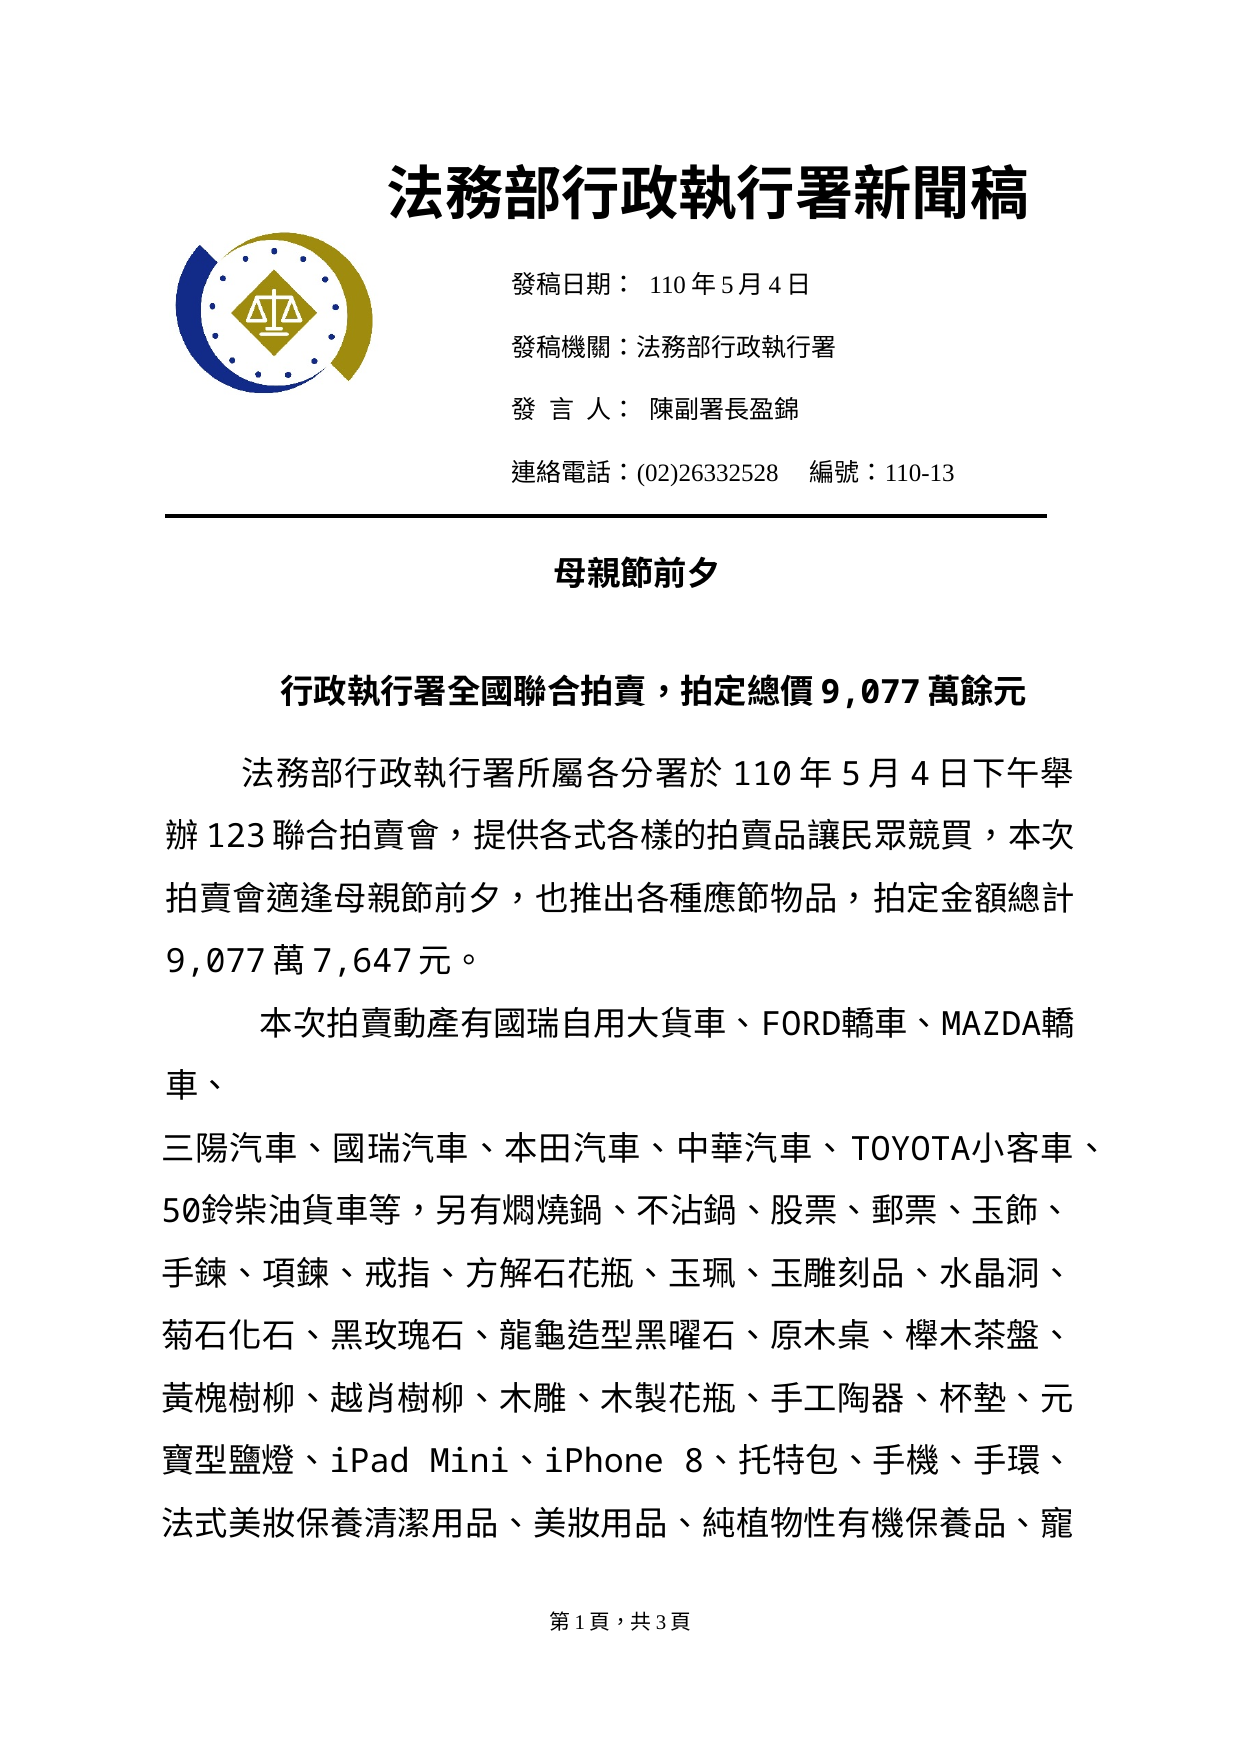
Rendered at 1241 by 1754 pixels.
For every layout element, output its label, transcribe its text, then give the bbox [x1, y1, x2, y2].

text 三陽汽車、國瑞汽車、本田汽車、中華汽車、TOYOTA小客車、50鈴柴油貨車等，另有燜燒鍋、不沾鍋、股票、郵票、玉飾、手鍊、項鍊、戒指、方解石花瓶、玉珮、玉雕刻品、水晶洞、菊石化石、黑玫瑰石、龍龜造型黑曜石、原木桌、櫸木茶盤、黃槐樹柳、越肖樹柳、木雕、木製花瓶、手工陶器、杯墊、元寶型鹽燈、iPad Mini、iPhone 8、托特包、手機、手環、法式美妝保養清潔用品、美妝用品、純植物性有機保養品、寵物用品、日本清酒、日本燒酎、東引陳年高梁酒、金門高梁酒、路易老爺干邑XO、法國喬貝拉特紅酒、布丁、檸檬蛋糕、綜合慕斯蛋糕、法式甜點、台式蛋糕、保健食品、櫥櫃、小電扇等，動產拍定金額合計172萬1,482元。 [161, 1104, 1075, 1541]
table_header 法務部行政執行署新聞稿 發稿日期： 110年5月4日 發稿機關：法務部行政執行署 發 言 人： 陳副署長盈錦 連絡電話：(02)26332528 編號：110-13 [384, 116, 1052, 491]
text 行政執行署全國聯合拍賣，拍定總價9,077萬餘元 [165, 648, 1075, 710]
text 法務部行政執行署所屬各分署於110年5月4日下午舉辦123聯合拍賣會，提供各式各樣的拍賣品讓民眾競買，本次拍賣會適逢母親節前夕，也推出各種應節物品，拍定金額總計9,077萬7,647元。 [165, 729, 1075, 979]
text 本次拍賣動產有國瑞自用大貨車、FORD轎車、MAZDA轎車、 [99, 979, 1075, 1104]
text 母親節前夕 [165, 529, 1075, 591]
table_header [165, 116, 384, 491]
